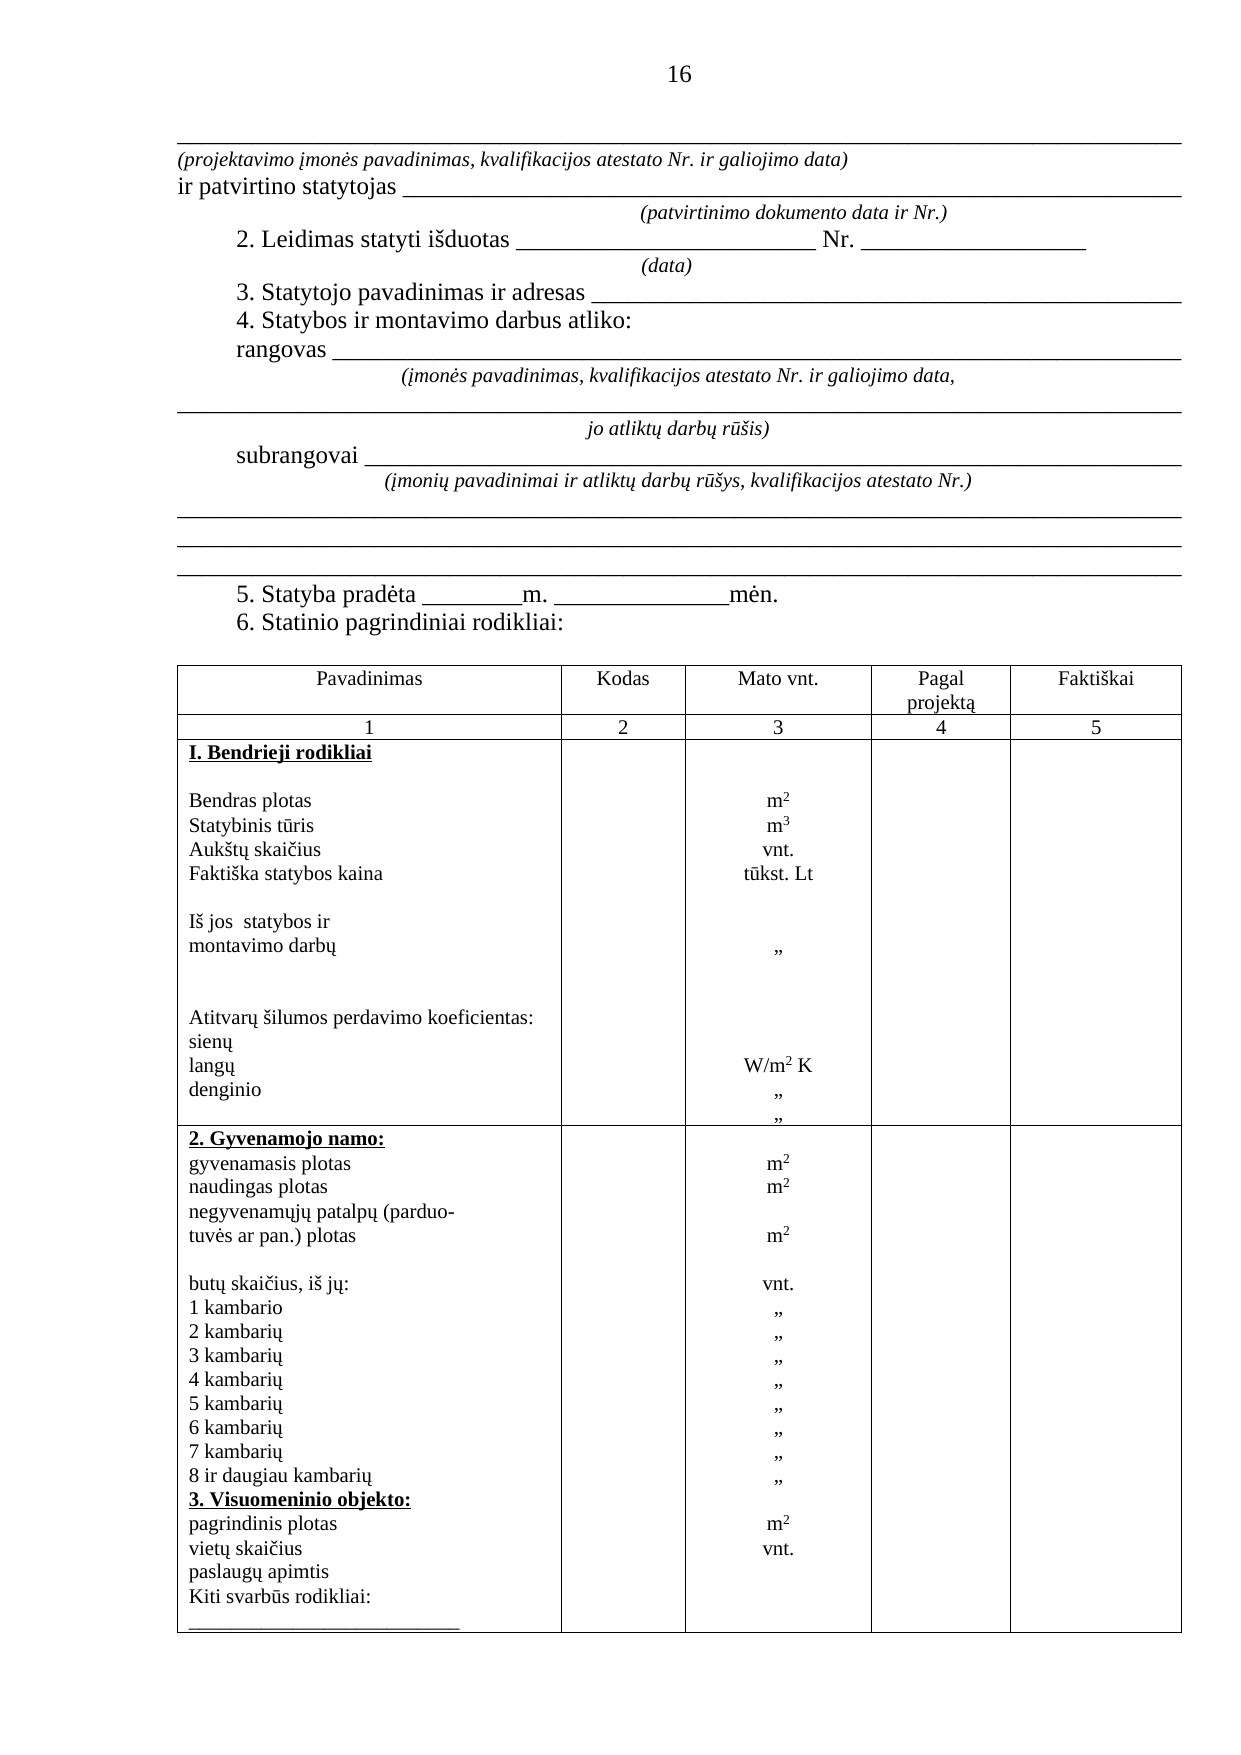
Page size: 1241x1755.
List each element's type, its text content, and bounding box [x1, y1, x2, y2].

text 4. Statybos ir montavimo darbus atliko: [177, 305, 1181, 334]
table_cell [872, 1126, 1010, 1632]
text (įmonės pavadinimas, kvalifikacijos atestato Nr. ir galiojimo data, [177, 363, 1181, 387]
table_cell [562, 1126, 685, 1632]
table_header Pavadinimas [178, 666, 561, 714]
text rangovas [177, 334, 1181, 363]
table_header Mato vnt. [686, 666, 871, 714]
table_cell 3 [686, 715, 871, 739]
table_header Faktiškai [1011, 666, 1181, 714]
text ir patvirtino statytojas [177, 171, 1181, 200]
text 5. Statyba pradėta ________m. ______________mėn. [177, 579, 1181, 607]
table_cell 5 [1011, 715, 1181, 739]
table_cell [562, 740, 685, 1125]
table_cell [1011, 1126, 1181, 1632]
text (patvirtinimo dokumento data ir Nr.) [177, 200, 1181, 224]
table_cell I. Bendrieji rodikliai Bendras plotas Statybinis tūris Aukštų skaičius Faktiška statybos kaina Iš jos statybos ir montavimo darbų Atitvarų šilumos perdavimo koeficientas: sienų langų denginio [178, 740, 561, 1125]
table_cell 4 [872, 715, 1010, 739]
table_cell m2 m2 m2 vnt. „ „ „ „ „ „ „ „ m2 vnt. [686, 1126, 871, 1632]
table_cell 2. Gyvenamojo namo: gyvenamasis plotas naudingas plotas negyvenamųjų patalpų (parduo- tuvės ar pan.) plotas butų skaičius, iš jų: 1 kambario 2 kambarių 3 kambarių 4 kambarių 5 kambarių 6 kambarių 7 kambarių 8 ir daugiau kambarių 3. Visuomeninio objekto: pagrindinis plotas vietų skaičius paslaugų apimtis Kiti svarbūs rodikliai: __________________________ [178, 1126, 561, 1632]
text (įmonių pavadinimai ir atliktų darbų rūšys, kvalifikacijos atestato Nr.) [177, 468, 1181, 492]
table_header Pagal projektą [872, 666, 1010, 714]
table_cell m2 m3 vnt. tūkst. Lt „ W/m2 K „ „ [686, 740, 871, 1125]
text 6. Statinio pagrindiniai rodikliai: [177, 607, 1181, 636]
text (data) [177, 252, 1181, 277]
text (projektavimo įmonės pavadinimas, kvalifikacijos atestato Nr. ir galiojimo data) [177, 147, 1181, 171]
table_cell [1011, 740, 1181, 1125]
text 3. Statytojo pavadinimas ir adresas [177, 277, 1181, 305]
text 2. Leidimas statyti išduotas ________________________ Nr. __________________ [177, 224, 1181, 252]
table_cell [872, 740, 1010, 1125]
table_header Kodas [562, 666, 685, 714]
table_cell 2 [562, 715, 685, 739]
text subrangovai [177, 440, 1181, 468]
text jo atliktų darbų rūšis) [177, 416, 1181, 440]
table_cell 1 [178, 715, 561, 739]
